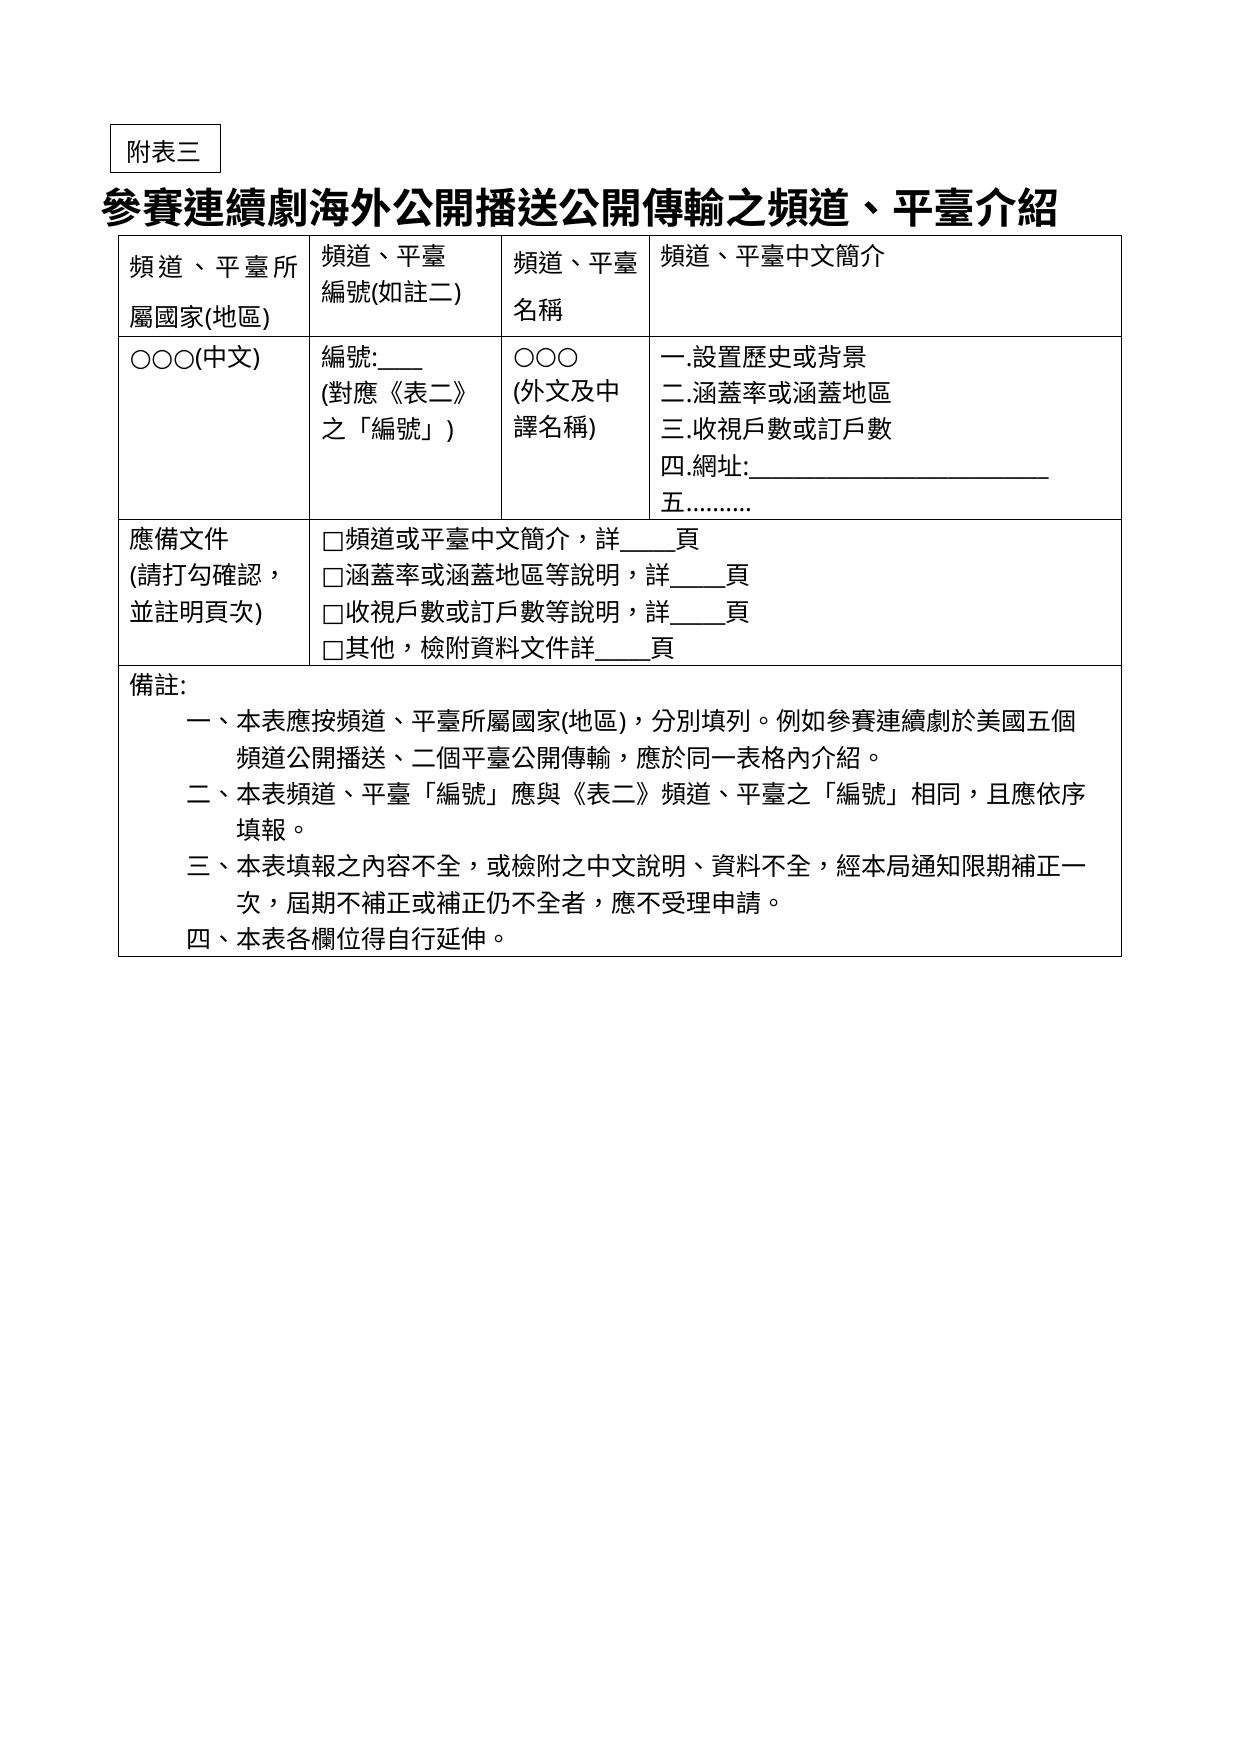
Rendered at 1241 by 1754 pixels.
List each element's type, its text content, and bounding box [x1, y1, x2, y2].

table_header 頻道、平臺 編號(如註二) [310, 236, 501, 336]
table_cell ○○○(中文) [119, 337, 309, 518]
table_header 頻道、平臺 名稱 [502, 236, 649, 336]
table_header 頻道、平臺中文簡介 [650, 236, 1121, 336]
text 附表三 [126, 133, 205, 164]
table_header 頻道、平臺所屬國家(地區) [119, 236, 309, 336]
table_cell 編號:____ (對應《表二》之「編號」) [310, 337, 501, 518]
table_cell 應備文件 (請打勾確認，並註明頁次) [119, 520, 309, 664]
table_cell □頻道或平臺中文簡介，詳_____頁 □涵蓋率或涵蓋地區等說明，詳_____頁 □收視戶數或訂戶數等說明，詳_____頁 □其他，檢附資料文件詳_____頁 [310, 520, 1121, 664]
table_cell 備註: 一、本表應按頻道、平臺所屬國家(地區)，分別填列。例如參賽連續劇於美國五個 頻道公開播送、二個平臺公開傳輸，應於同一表格內介紹。 二、本表頻道、平臺「編號」應與《表二》頻道、平臺之「編號」相同，且應依序 填報。 三、本表填報之內容不全，或檢附之中文說明、資料不全，經本局通知限期補正一 次，屆期不補正或補正仍不全者，應不受理申請。 四、本表各欄位得自行延伸。 [119, 666, 1121, 956]
text 參賽連續劇海外公開播送公開傳輸之頻道、平臺介紹 [100, 175, 1140, 235]
table_cell 一.設置歷史或背景 二.涵蓋率或涵蓋地區 三.收視戶數或訂戶數 四.網址:___________________________ 五.……… [650, 337, 1121, 518]
table_cell ○○○ (外文及中譯名稱) [502, 337, 649, 518]
